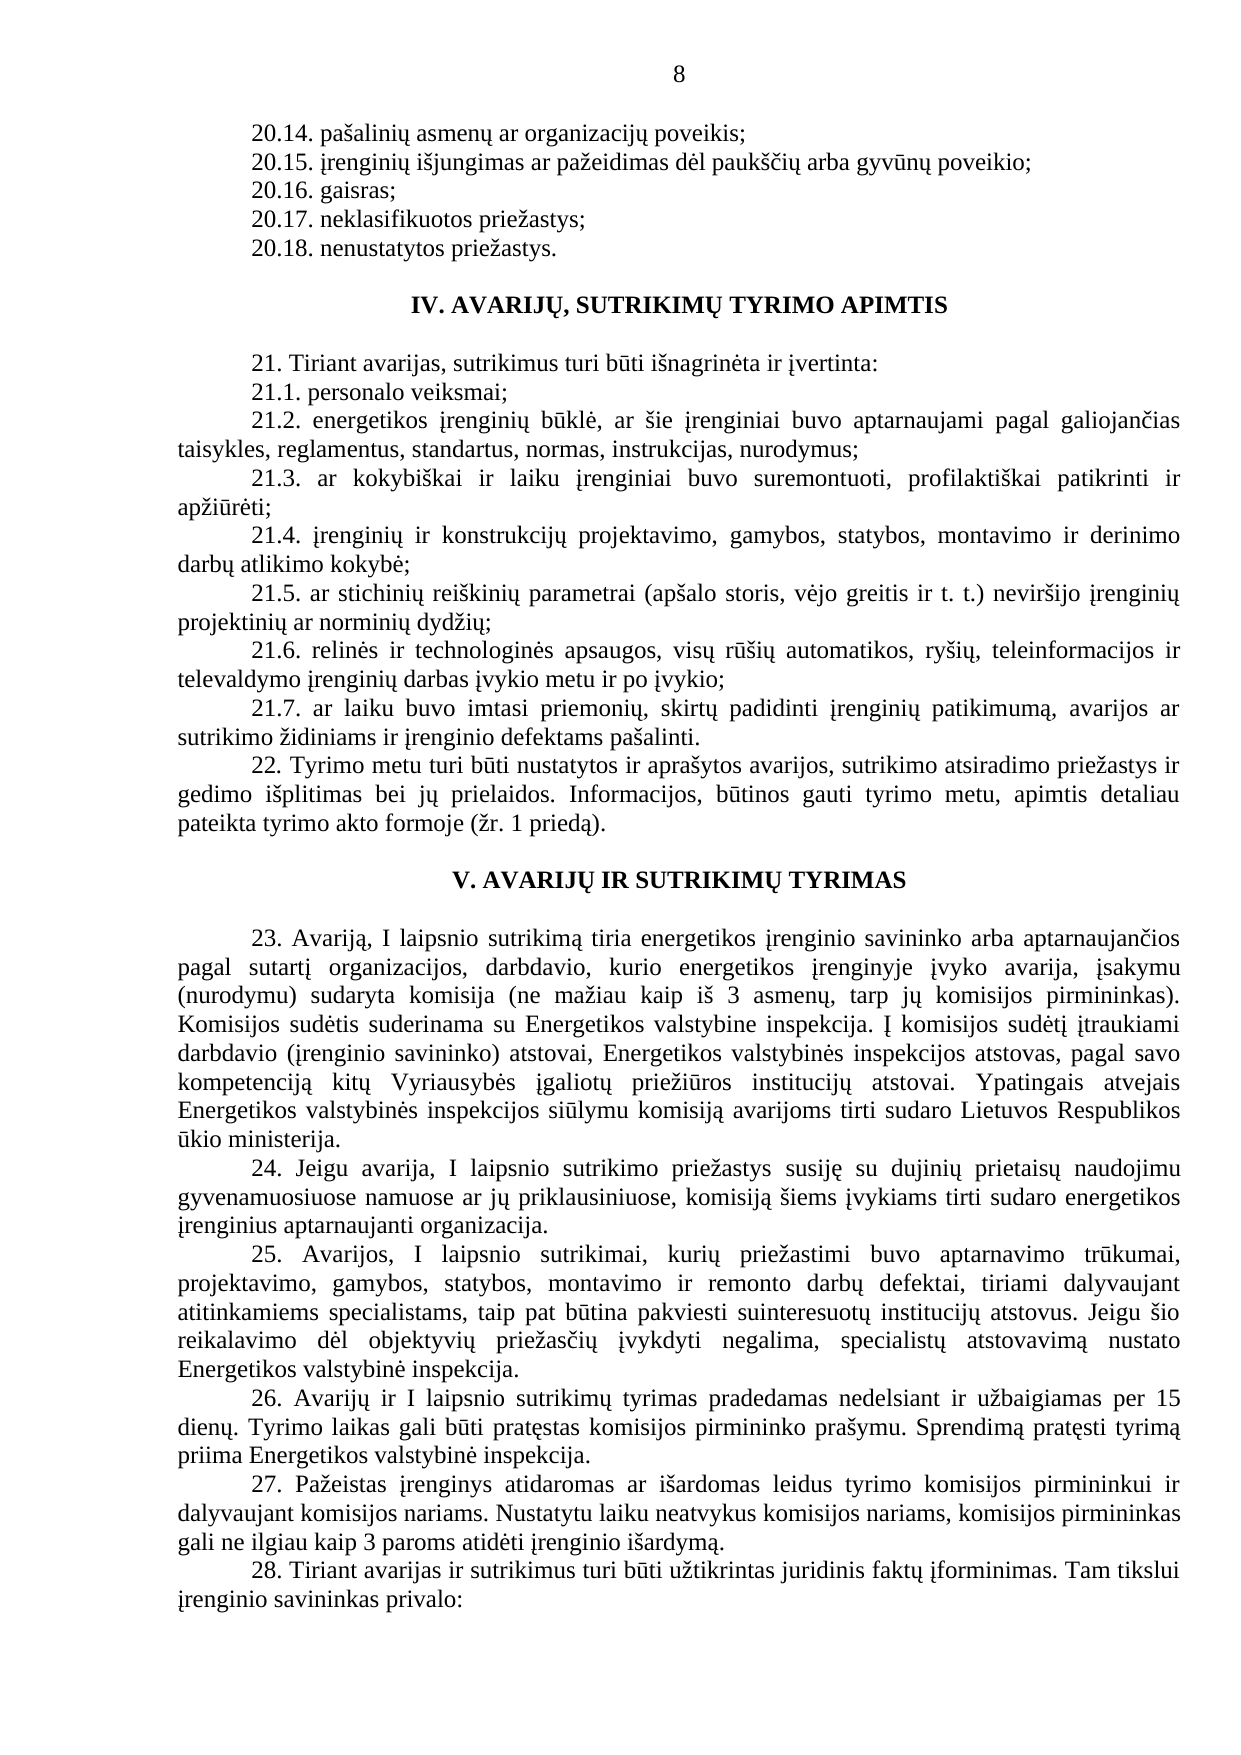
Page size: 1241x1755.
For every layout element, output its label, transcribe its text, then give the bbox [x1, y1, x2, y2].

text 21. Tiriant avarijas, sutrikimus turi būti išnagrinėta ir įvertinta: [177, 348, 1181, 377]
text 20.17. neklasifikuotos priežastys; [177, 204, 1181, 233]
text IV. AVARIJŲ, SUTRIKIMŲ TYRIMO APIMTIS [177, 291, 1181, 319]
text 24. Jeigu avarija, I laipsnio sutrikimo priežastys susiję su dujinių prietaisų naudojimu gyvenamuosiuose namuose ar jų priklausiniuose, komisiją šiems įvykiams tirti sudaro energetikos įrenginius aptarnaujanti organizacija. [177, 1153, 1181, 1239]
text 21.2. energetikos įrenginių būklė, ar šie įrenginiai buvo aptarnaujami pagal galiojančias taisykles, reglamentus, standartus, normas, instrukcijas, nurodymus; [177, 406, 1181, 463]
text 21.4. įrenginių ir konstrukcijų projektavimo, gamybos, statybos, montavimo ir derinimo darbų atlikimo kokybė; [177, 521, 1181, 578]
text 28. Tiriant avarijas ir sutrikimus turi būti užtikrintas juridinis faktų įforminimas. Tam tikslui įrenginio savininkas privalo: [177, 1556, 1181, 1613]
text 21.1. personalo veiksmai; [177, 377, 1181, 406]
text 21.6. relinės ir technologinės apsaugos, visų rūšių automatikos, ryšių, teleinformacijos ir televaldymo įrenginių darbas įvykio metu ir po įvykio; [177, 636, 1181, 693]
text 20.18. nenustatytos priežastys. [177, 233, 1181, 262]
text 23. Avariją, I laipsnio sutrikimą tiria energetikos įrenginio savininko arba aptarnaujančios pagal sutartį organizacijos, darbdavio, kurio energetikos įrenginyje įvyko avarija, įsakymu (nurodymu) sudaryta komisija (ne mažiau kaip iš 3 asmenų, tarp jų komisijos pirmininkas). Komisijos sudėtis suderinama su Energetikos valstybine inspekcija. Į komisijos sudėtį įtraukiami darbdavio (įrenginio savininko) atstovai, Energetikos valstybinės inspekcijos atstovas, pagal savo kompetenciją kitų Vyriausybės įgaliotų priežiūros institucijų atstovai. Ypatingais atvejais Energetikos valstybinės inspekcijos siūlymu komisiją avarijoms tirti sudaro Lietuvos Respublikos ūkio ministerija. [177, 923, 1181, 1153]
text 22. Tyrimo metu turi būti nustatytos ir aprašytos avarijos, sutrikimo atsiradimo priežastys ir gedimo išplitimas bei jų prielaidos. Informacijos, būtinos gauti tyrimo metu, apimtis detaliau pateikta tyrimo akto formoje (žr. 1 priedą). [177, 751, 1181, 837]
text 20.15. įrenginių išjungimas ar pažeidimas dėl paukščių arba gyvūnų poveikio; [177, 147, 1181, 176]
text 21.7. ar laiku buvo imtasi priemonių, skirtų padidinti įrenginių patikimumą, avarijos ar sutrikimo židiniams ir įrenginio defektams pašalinti. [177, 693, 1181, 751]
text V. AVARIJŲ IR SUTRIKIMŲ TYRIMAS [177, 866, 1181, 894]
text 26. Avarijų ir I laipsnio sutrikimų tyrimas pradedamas nedelsiant ir užbaigiamas per 15 dienų. Tyrimo laikas gali būti pratęstas komisijos pirmininko prašymu. Sprendimą pratęsti tyrimą priima Energetikos valstybinė inspekcija. [177, 1383, 1181, 1469]
text 20.16. gaisras; [177, 176, 1181, 204]
text 27. Pažeistas įrenginys atidaromas ar išardomas leidus tyrimo komisijos pirmininkui ir dalyvaujant komisijos nariams. Nustatytu laiku neatvykus komisijos nariams, komisijos pirmininkas gali ne ilgiau kaip 3 paroms atidėti įrenginio išardymą. [177, 1469, 1181, 1556]
text 21.5. ar stichinių reiškinių parametrai (apšalo storis, vėjo greitis ir t. t.) neviršijo įrenginių projektinių ar norminių dydžių; [177, 578, 1181, 636]
text 21.3. ar kokybiškai ir laiku įrenginiai buvo suremontuoti, profilaktiškai patikrinti ir apžiūrėti; [177, 463, 1181, 521]
text 25. Avarijos, I laipsnio sutrikimai, kurių priežastimi buvo aptarnavimo trūkumai, projektavimo, gamybos, statybos, montavimo ir remonto darbų defektai, tiriami dalyvaujant atitinkamiems specialistams, taip pat būtina pakviesti suinteresuotų institucijų atstovus. Jeigu šio reikalavimo dėl objektyvių priežasčių įvykdyti negalima, specialistų atstovavimą nustato Energetikos valstybinė inspekcija. [177, 1239, 1181, 1383]
text 20.14. pašalinių asmenų ar organizacijų poveikis; [177, 118, 1181, 147]
